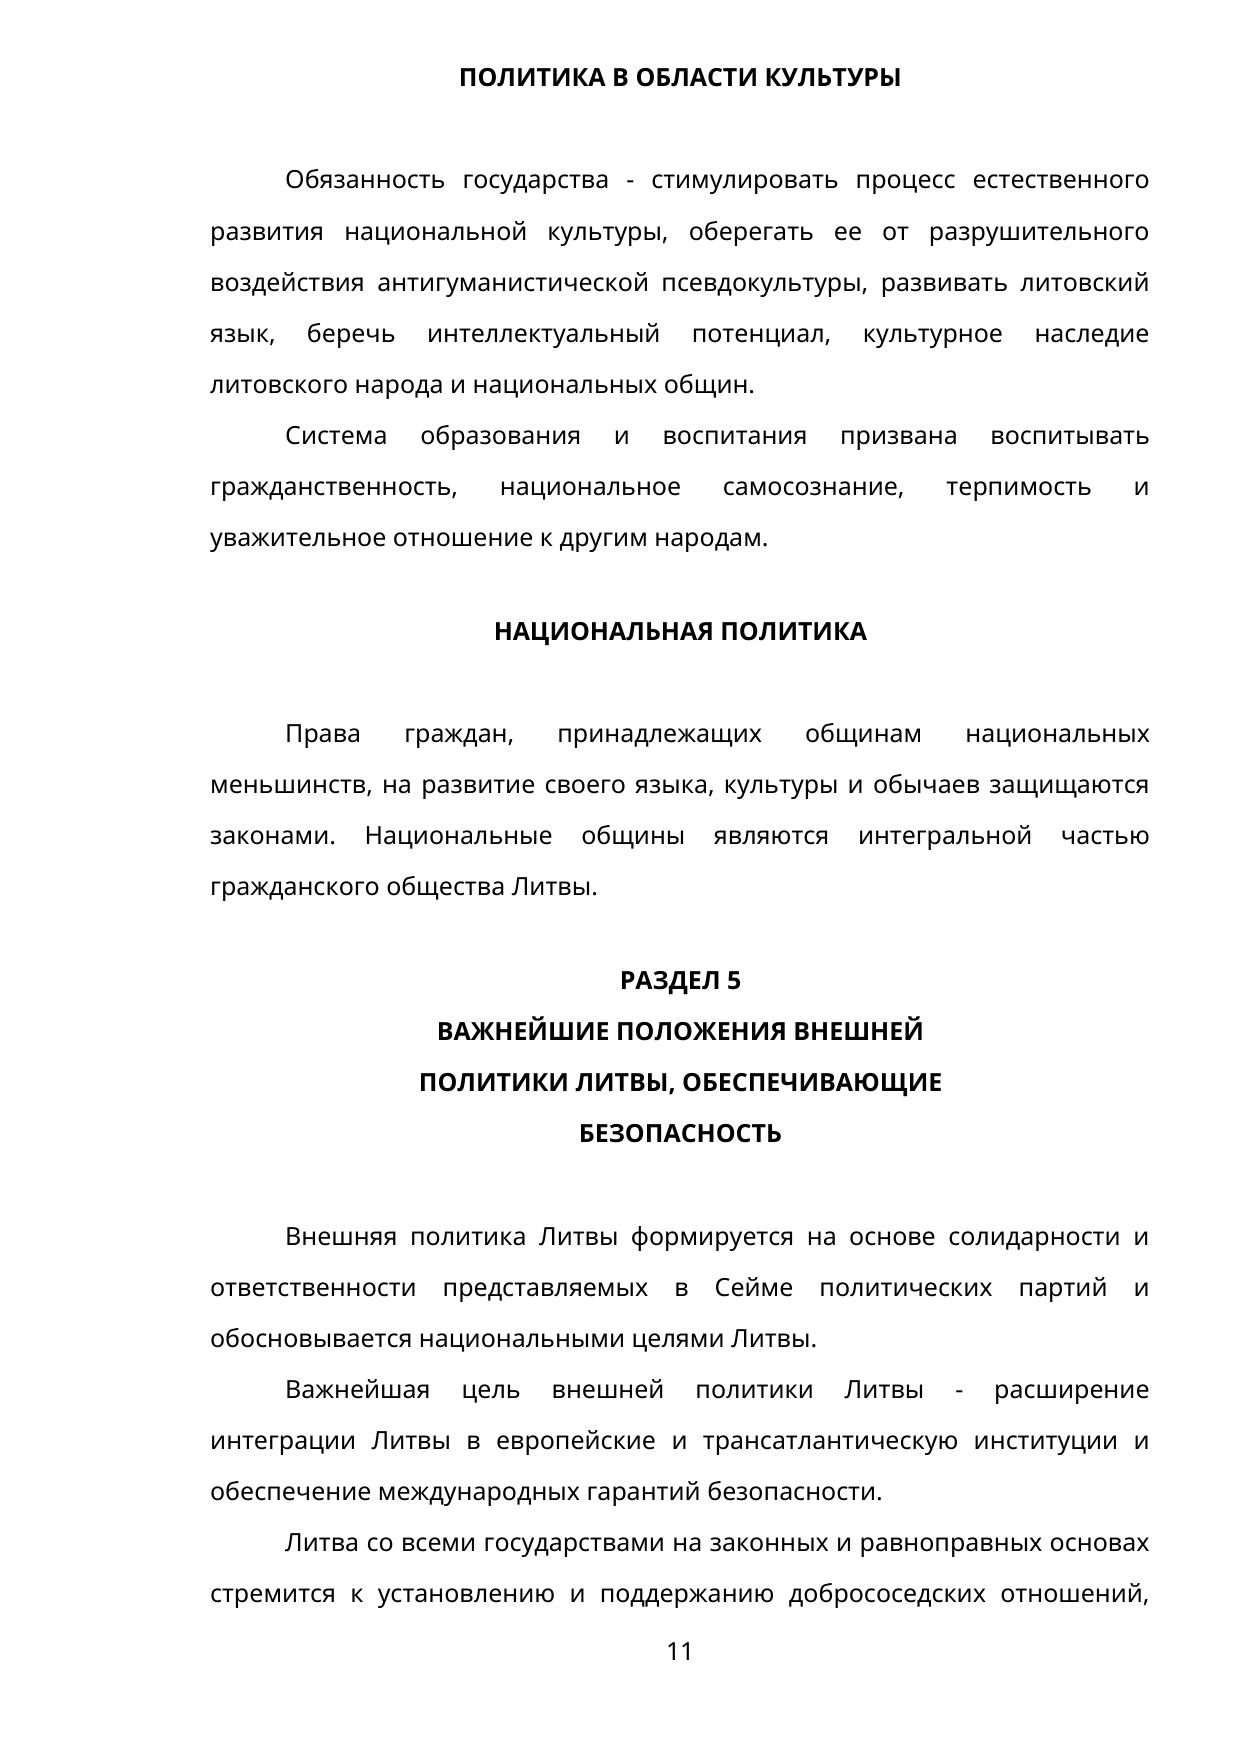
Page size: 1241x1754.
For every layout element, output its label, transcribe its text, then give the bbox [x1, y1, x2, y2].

text РАЗДЕЛ 5 [210, 963, 1151, 997]
text НАЦИОНАЛЬНАЯ ПОЛИТИКА [210, 613, 1151, 648]
text Система образования и воспитания призвана воспитывать гражданственность, национальное самосознание, терпимость и уважительное отношение к другим народам. [210, 417, 1151, 553]
text БЕЗОПАСНОСТЬ [210, 1116, 1151, 1150]
text ВАЖНЕЙШИЕ ПОЛОЖЕНИЯ ВНЕШНЕЙ [210, 1014, 1151, 1048]
text ПОЛИТИКИ ЛИТВЫ, ОБЕСПЕЧИВАЮЩИЕ [210, 1065, 1151, 1099]
text Обязанность государства - стимулировать процесс естественного развития национальной культуры, оберегать ее от разрушительного воздействия антигуманистической псевдокультуры, развивать литовский язык, беречь интеллектуальный потенциал, культурное наследие литовского народа и национальных общин. [210, 162, 1151, 400]
text ПОЛИТИКА В ОБЛАСТИ КУЛЬТУРЫ [210, 60, 1151, 94]
text Права граждан, принадлежащих общинам национальных меньшинств, на развитие своего языка, культуры и обычаев защищаются законами. Национальные общины являются интегральной частью гражданского общества Литвы. [210, 716, 1151, 903]
text Литва со всеми государствами на законных и равноправных основах стремится к установлению и поддержанию добрососедских отношений, [210, 1524, 1151, 1609]
text Внешняя политика Литвы формируется на основе солидарности и ответственности представляемых в Сейме политических партий и обосновывается национальными целями Литвы. [210, 1218, 1151, 1354]
text Важнейшая цель внешней политики Литвы - расширение интеграции Литвы в европейские и трансатлантическую институции и обеспечение международных гарантий безопасности. [210, 1371, 1151, 1507]
